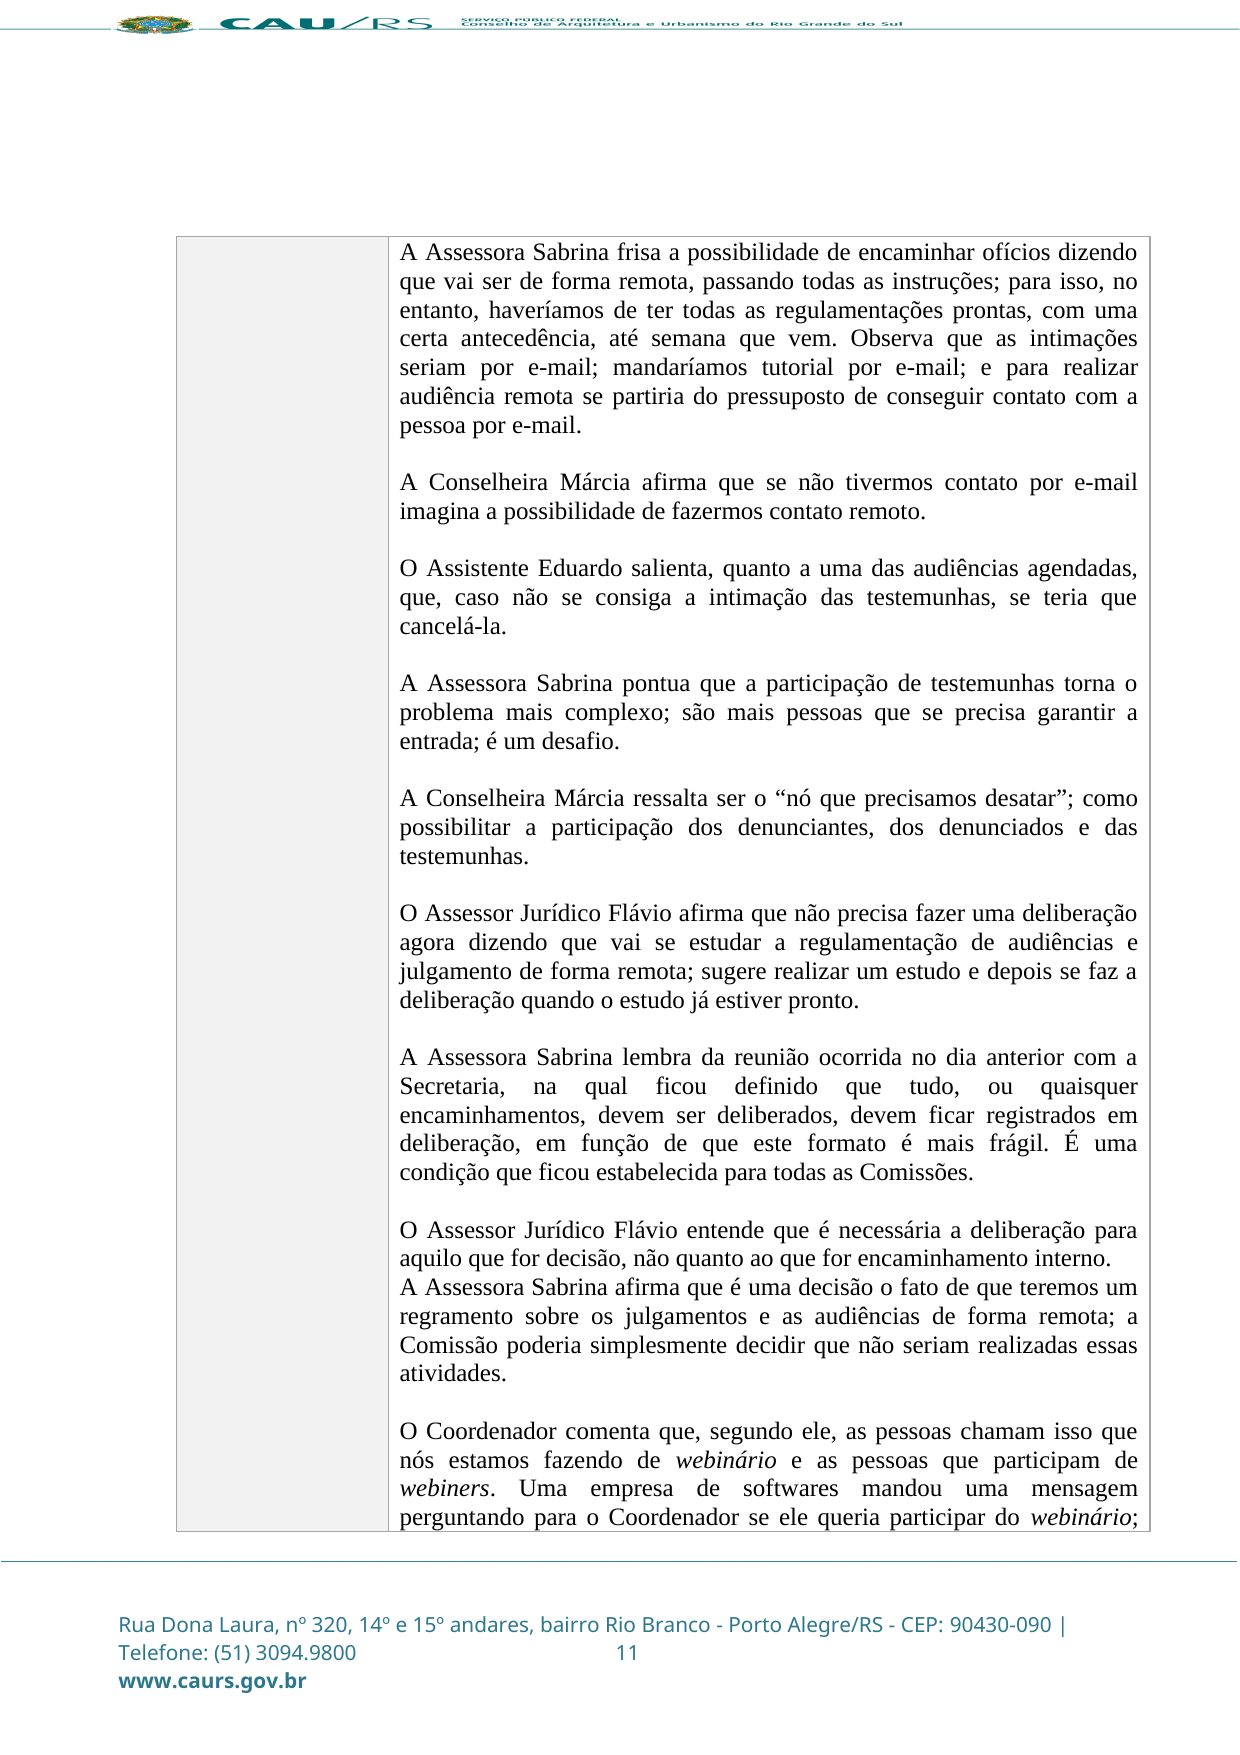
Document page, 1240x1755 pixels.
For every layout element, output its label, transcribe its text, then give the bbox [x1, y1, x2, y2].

table_cell [177, 237, 388, 1531]
table_cell A Assessora Sabrina frisa a possibilidade de encaminhar ofícios dizendo que vai ser de forma remota, passando todas as instruções; para isso, no entanto, haveríamos de ter todas as regulamentações prontas, com uma certa antecedência, até semana que vem. Observa que as intimações seriam por e-mail; mandaríamos tutorial por e-mail; e para realizar audiência remota se partiria do pressuposto de conseguir contato com a pessoa por e-mail. A Conselheira Márcia afirma que se não tivermos contato por e-mail imagina a possibilidade de fazermos contato remoto. O Assistente Eduardo salienta, quanto a uma das audiências agendadas, que, caso não se consiga a intimação das testemunhas, se teria que cancelá-la. A Assessora Sabrina pontua que a participação de testemunhas torna o problema mais complexo; são mais pessoas que se precisa garantir a entrada; é um desafio. A Conselheira Márcia ressalta ser o “nó que precisamos desatar”; como possibilitar a participação dos denunciantes, dos denunciados e das testemunhas. O Assessor Jurídico Flávio afirma que não precisa fazer uma deliberação agora dizendo que vai se estudar a regulamentação de audiências e julgamento de forma remota; sugere realizar um estudo e depois se faz a deliberação quando o estudo já estiver pronto. A Assessora Sabrina lembra da reunião ocorrida no dia anterior com a Secretaria, na qual ficou definido que tudo, ou quaisquer encaminhamentos, devem ser deliberados, devem ficar registrados em deliberação, em função de que este formato é mais frágil. É uma condição que ficou estabelecida para todas as Comissões. O Assessor Jurídico Flávio entende que é necessária a deliberação para aquilo que for decisão, não quanto ao que for encaminhamento interno. A Assessora Sabrina afirma que é uma decisão o fato de que teremos um regramento sobre os julgamentos e as audiências de forma remota; a Comissão poderia simplesmente decidir que não seriam realizadas essas atividades. O Coordenador comenta que, segundo ele, as pessoas chamam isso que nós estamos fazendo de webinário e as pessoas que participam de webiners. Uma empresa de softwares mandou uma mensagem perguntando para o Coordenador se ele queria participar do webinário; [389, 237, 1149, 1531]
